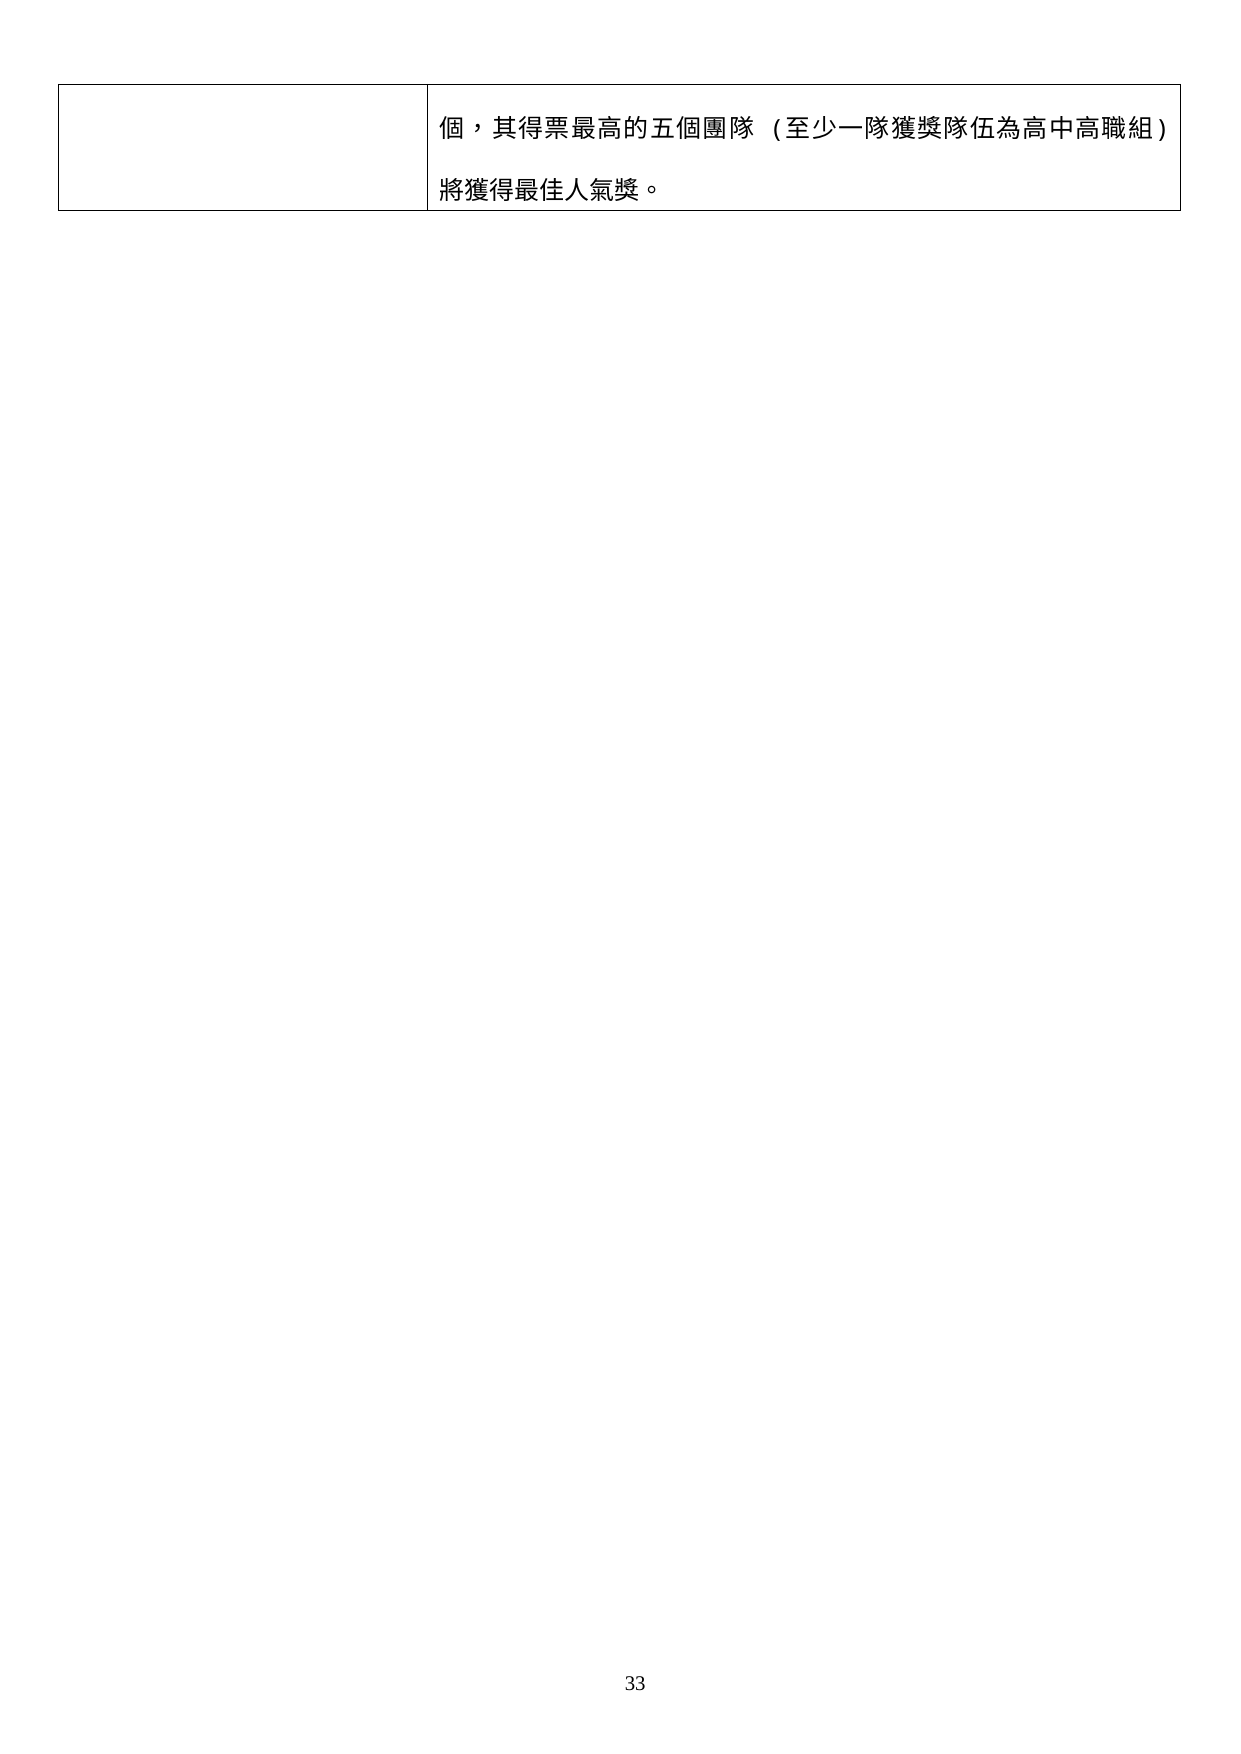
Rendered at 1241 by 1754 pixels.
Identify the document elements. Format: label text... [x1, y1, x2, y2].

table_cell [59, 85, 427, 210]
table_cell 個，其得票最高的五個團隊 (至少一隊獲獎隊伍為高中高職組) 將獲得最佳人氣獎。 [428, 85, 1180, 210]
